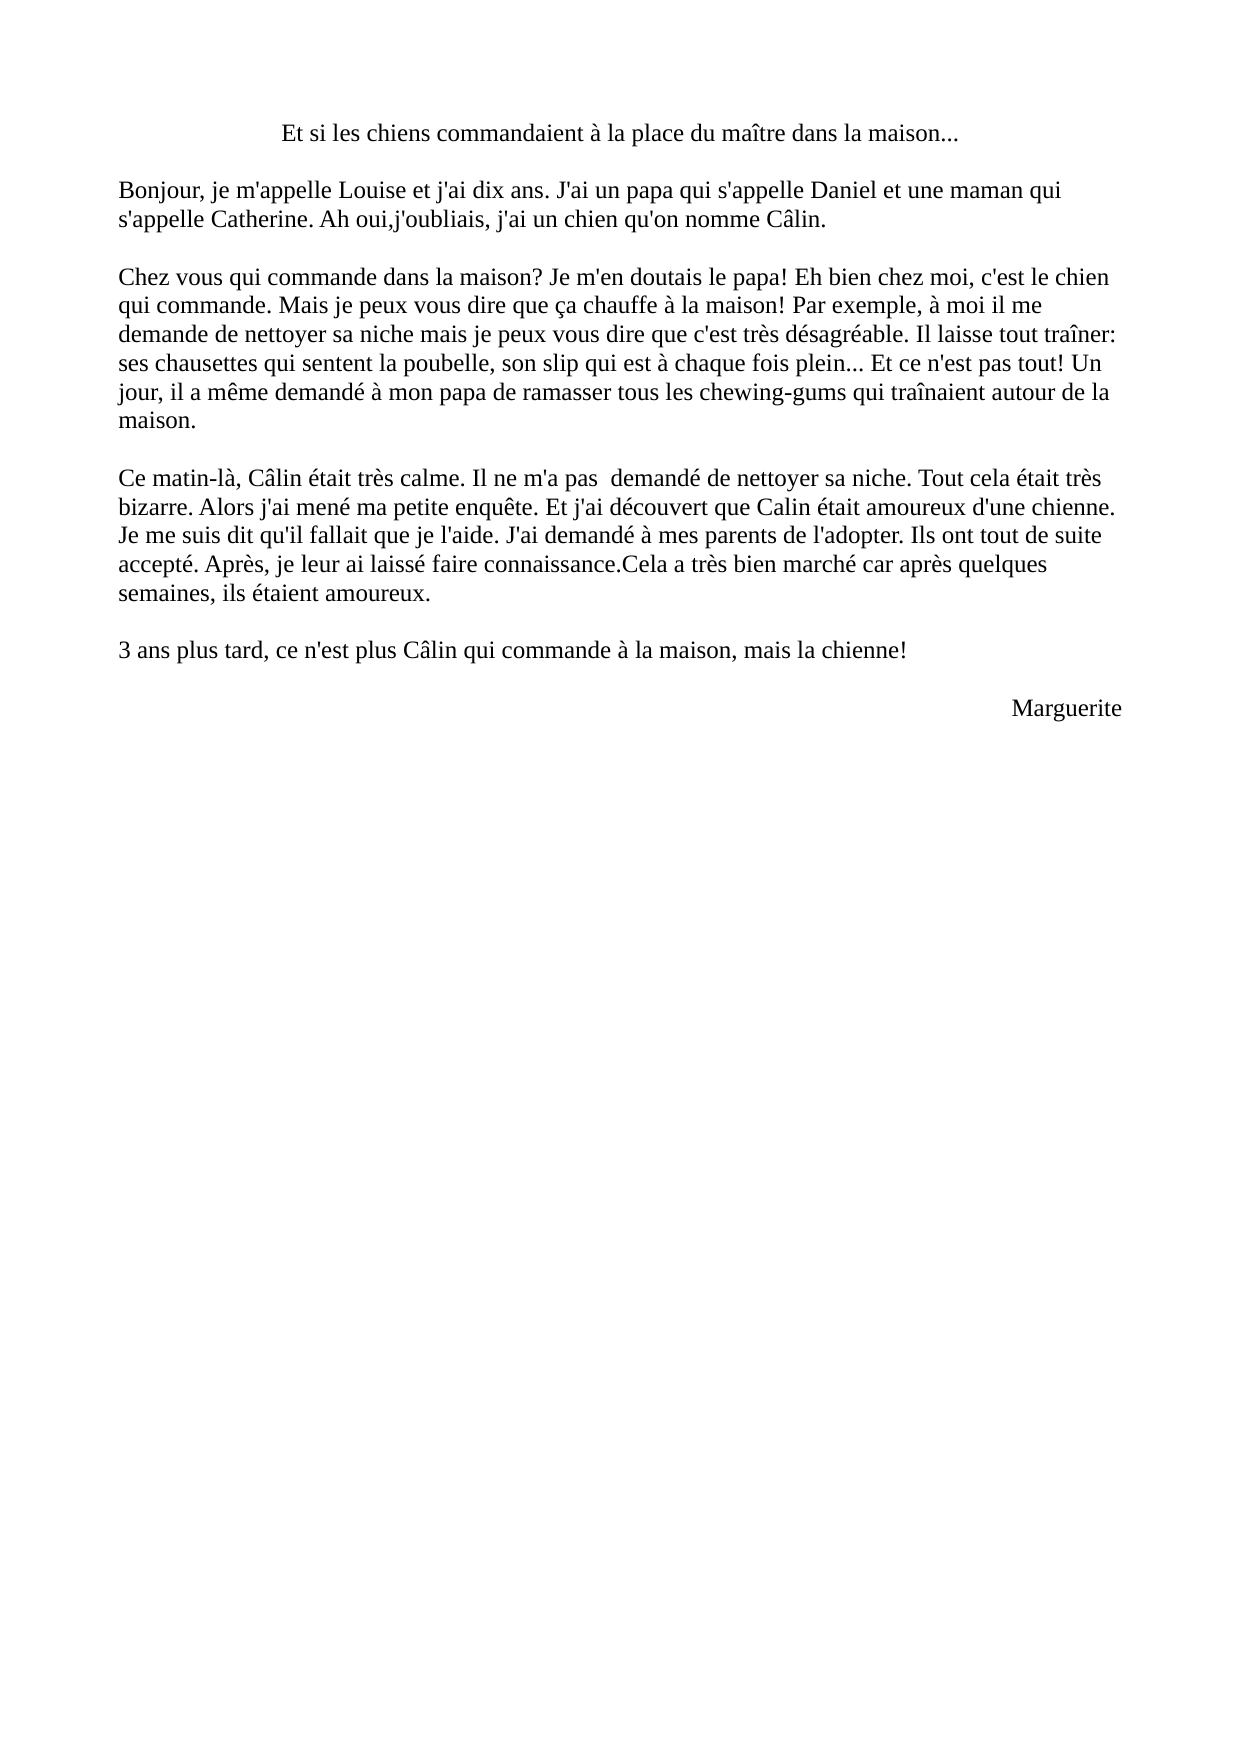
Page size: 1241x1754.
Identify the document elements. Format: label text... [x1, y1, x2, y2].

text Marguerite [118, 693, 1122, 722]
text Bonjour, je m'appelle Louise et j'ai dix ans. J'ai un papa qui s'appelle Daniel et une maman qui s'appelle Catherine. Ah oui,j'oubliais, j'ai un chien qu'on nomme Câlin. [118, 176, 1122, 233]
text Et si les chiens commandaient à la place du maître dans la maison... [118, 118, 1122, 147]
text 3 ans plus tard, ce n'est plus Câlin qui commande à la maison, mais la chienne! [118, 636, 1122, 664]
text Chez vous qui commande dans la maison? Je m'en doutais le papa! Eh bien chez moi, c'est le chien qui commande. Mais je peux vous dire que ça chauffe à la maison! Par exemple, à moi il me demande de nettoyer sa niche mais je peux vous dire que c'est très désagréable. Il laisse tout traîner: ses chausettes qui sentent la poubelle, son slip qui est à chaque fois plein... Et ce n'est pas tout! Un jour, il a même demandé à mon papa de ramasser tous les chewing-gums qui traînaient autour de la maison. [118, 262, 1122, 434]
text Ce matin-là, Câlin était très calme. Il ne m'a pas demandé de nettoyer sa niche. Tout cela était très bizarre. Alors j'ai mené ma petite enquête. Et j'ai découvert que Calin était amoureux d'une chienne. Je me suis dit qu'il fallait que je l'aide. J'ai demandé à mes parents de l'adopter. Ils ont tout de suite accepté. Après, je leur ai laissé faire connaissance.Cela a très bien marché car après quelques semaines, ils étaient amoureux. [118, 463, 1122, 607]
